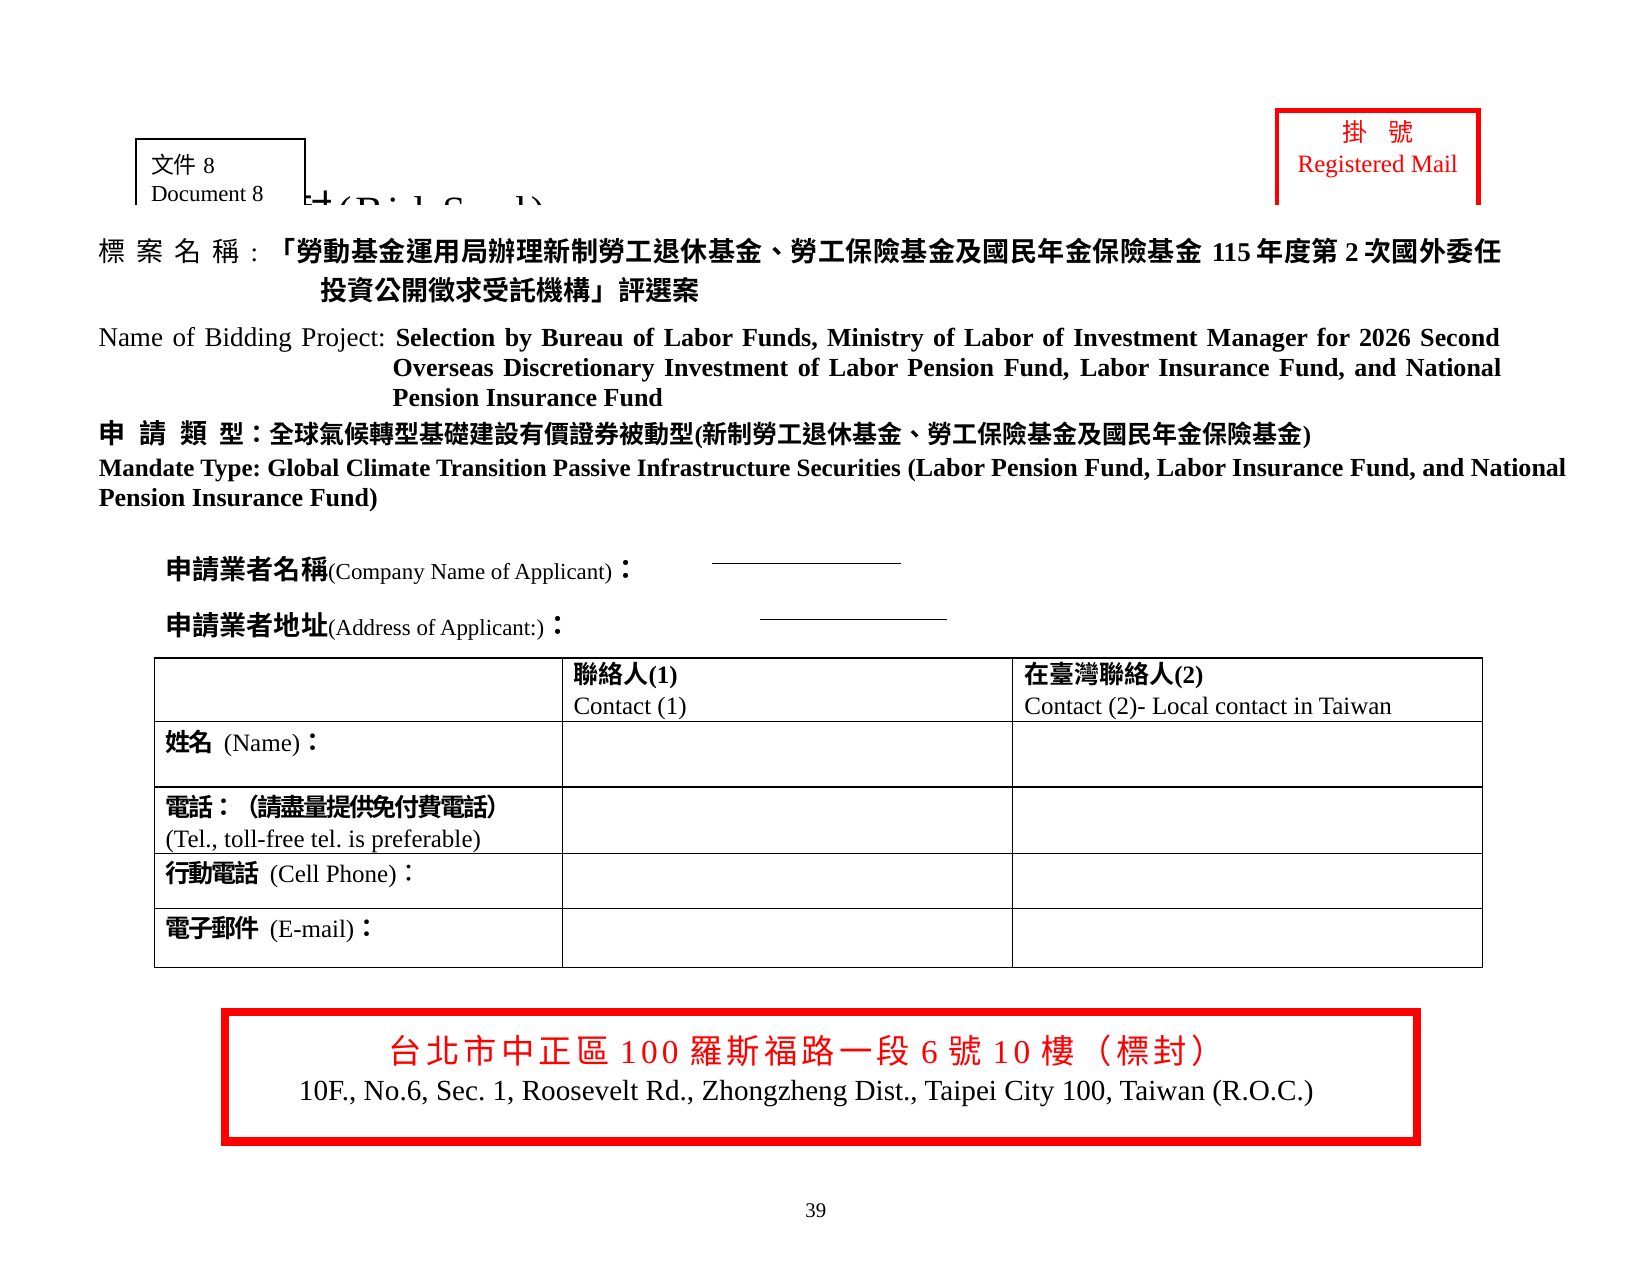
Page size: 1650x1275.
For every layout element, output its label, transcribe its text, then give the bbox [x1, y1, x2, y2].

table_cell [563, 909, 1012, 967]
text Name of Bidding Project: Selection by Bureau of Labor Funds, Ministry of Labor of Investment Manager for 2026 Second Overseas Discretionary Investment of Labor Pension Fund, Labor Insurance Fund, and National Pension Insurance Fund [98, 321, 1502, 412]
table_cell 姓名 (Name)： [155, 722, 562, 786]
table_cell [563, 788, 1012, 852]
table_header [1483, 536, 1605, 587]
table_cell [1483, 658, 1605, 721]
text 台北市中正區100羅斯福路一段6號10樓（標封） [297, 1025, 1315, 1073]
text Mandate Type: Global Climate Transition Passive Infrastructure Securities (Labor Pension Fund, Labor Insurance Fund, and National Pension Insurance Fund) [98, 452, 1650, 512]
table_cell [563, 854, 1012, 908]
table_cell [1483, 908, 1605, 967]
table_cell [563, 722, 1012, 786]
table_cell 聯絡人(1) Contact (1) [563, 659, 1012, 721]
text 申 請 類 型：全球氣候轉型基礎建設有價證券被動型(新制勞工退休基金、勞工保險基金及國民年金保險基金) [98, 412, 1650, 452]
table_cell [1483, 721, 1605, 786]
table_cell 電話：（請盡量提供免付費電話） (Tel., toll-free tel. is preferable) [155, 788, 562, 852]
text Registered Mail [1279, 149, 1476, 177]
table_cell [748, 588, 1605, 657]
table_cell 在臺灣聯絡人(2) Contact (2)- Local contact in Taiwan [1013, 659, 1482, 721]
table_cell 電子郵件 (E-mail)： [155, 909, 562, 967]
text 標封(Bid Seal) [98, 512, 1650, 1068]
text 標封(Bid Seal) [229, 1016, 1413, 1137]
text 標案名稱:「勞動基金運用局辦理新制勞工退休基金、勞工保險基金及國民年金保險基金115年度第2次國外委任投資公開徵求受託機構」評選案 [98, 230, 1502, 309]
table_cell [1013, 909, 1482, 967]
table_cell [1483, 853, 1605, 908]
table_cell 行動電話 (Cell Phone)： [155, 854, 562, 908]
text 10F., No.6, Sec. 1, Roosevelt Rd., Zhongzheng Dist., Taipei City 100, Taiwan (R.O.C.) [297, 1073, 1315, 1107]
table_header [700, 536, 1483, 587]
table_cell [155, 659, 562, 721]
table_cell [1013, 788, 1482, 852]
text 標封(Bid Seal) [98, 177, 1650, 412]
table_cell 申請業者地址(Address of Applicant:)： [154, 588, 748, 657]
table_header 申請業者名稱(Company Name of Applicant)： [154, 536, 700, 587]
table_cell [1013, 854, 1482, 908]
table_cell [1013, 722, 1482, 786]
text 掛號 [1279, 113, 1476, 149]
table_cell [1483, 786, 1605, 852]
